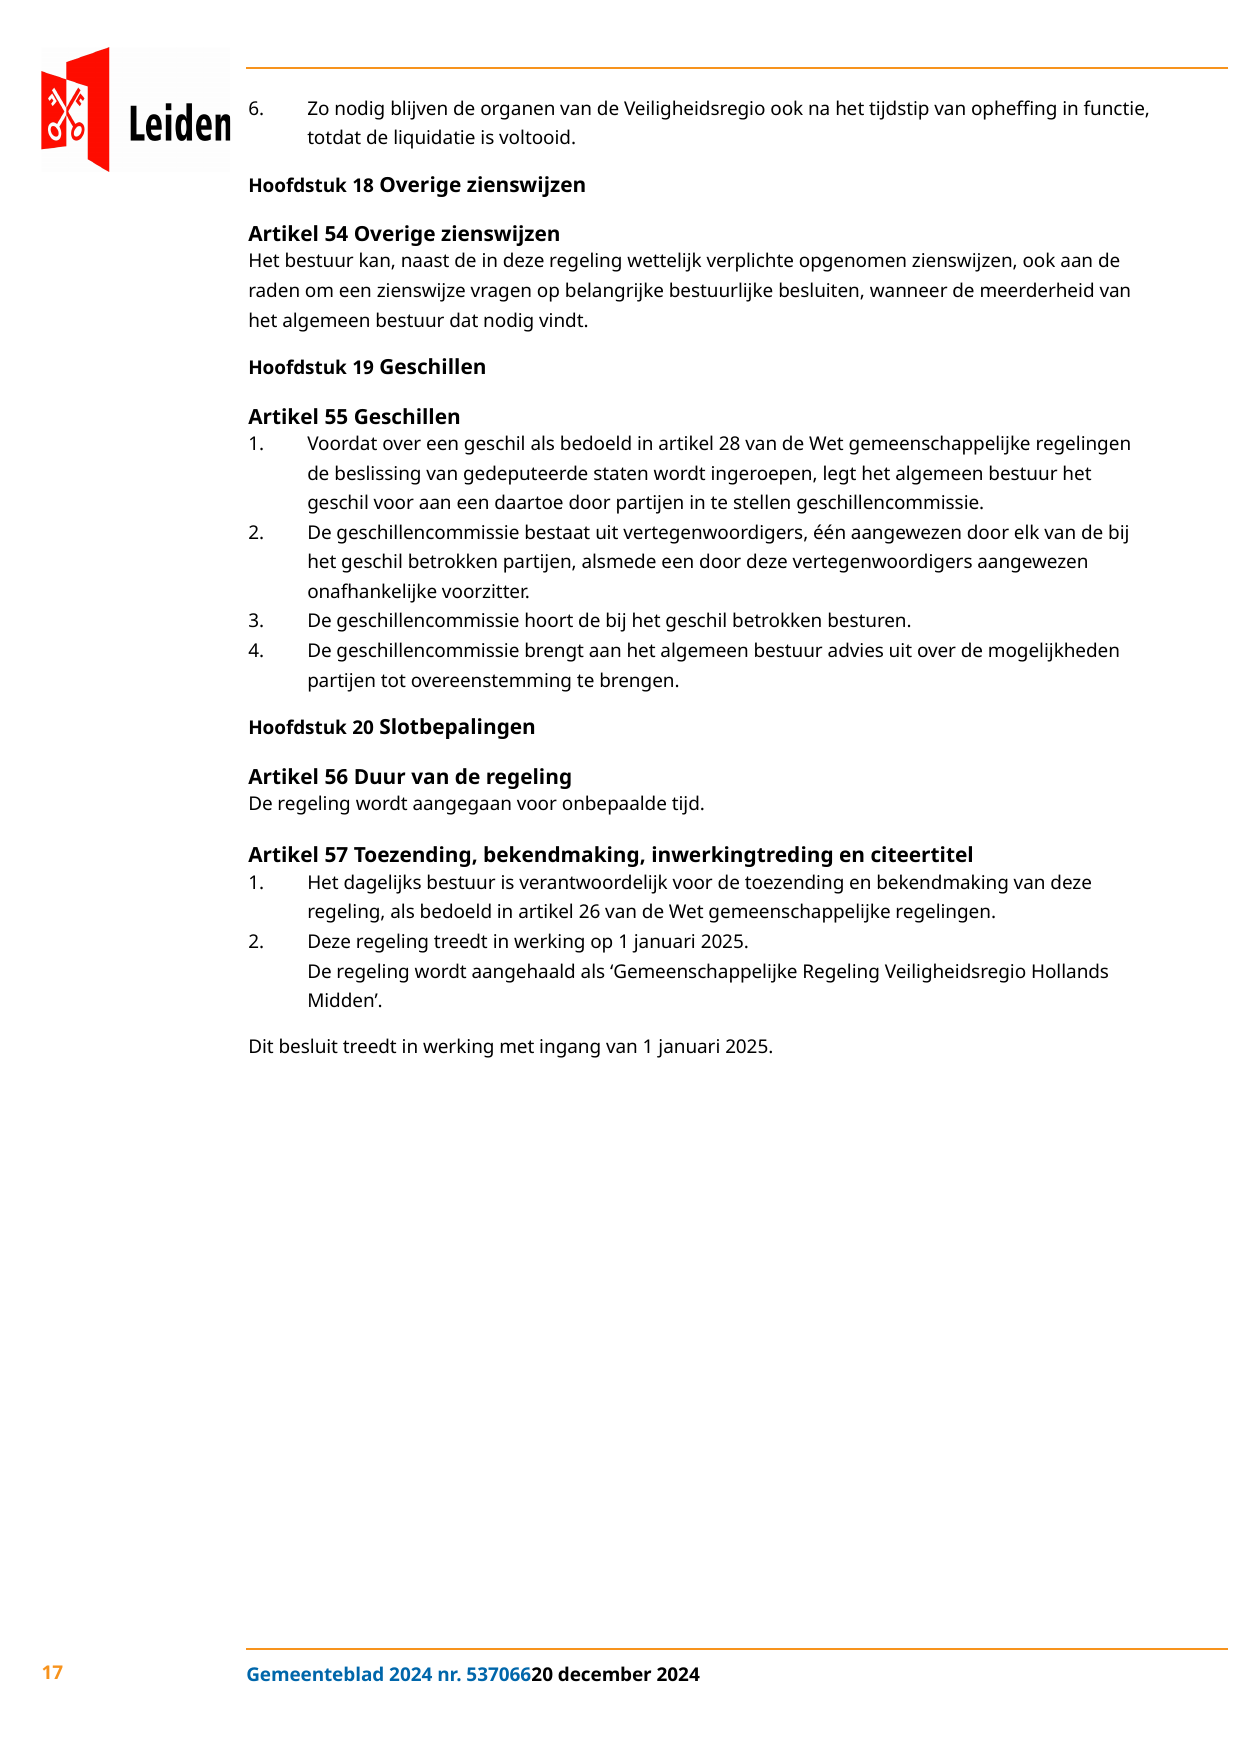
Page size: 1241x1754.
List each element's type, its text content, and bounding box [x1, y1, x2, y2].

text Artikel 56 Duur van de regeling [248, 762, 1152, 790]
list De geschillencommissie hoort de bij het geschil betrokken besturen. [248, 608, 1152, 633]
text Artikel 57 Toezending, bekendmaking, inwerkingtreding en citeertitel [248, 841, 1152, 869]
text De regeling wordt aangegaan voor onbepaalde tijd. [248, 790, 1152, 816]
list De geschillencommissie brengt aan het algemeen bestuur advies uit over de mogelijkheden partijen tot overeenstemming te brengen. [248, 637, 1152, 693]
text Hoofdstuk 20 Slotbepalingen [248, 712, 1152, 741]
list De regeling wordt aangehaald als ‘Gemeenschappelijke Regeling Veiligheidsregio Hollands Midden’. [248, 958, 1152, 1013]
text Artikel 54 Overige zienswijzen [248, 219, 1152, 248]
list Voordat over een geschil als bedoeld in artikel 28 van de Wet gemeenschappelijke regelingen de beslissing van gedeputeerde staten wordt ingeroepen, legt het algemeen bestuur het geschil voor aan een daartoe door partijen in te stellen geschillencommissie. [248, 430, 1152, 515]
text Artikel 55 Geschillen [248, 402, 1152, 430]
picture [41, 47, 231, 172]
list Zo nodig blijven de organen van de Veiligheidsregio ook na het tijdstip van opheffing in functie, totdat de liquidatie is voltooid. [248, 95, 1152, 150]
text Hoofdstuk 18 Overige zienswijzen [248, 170, 1152, 198]
list De geschillencommissie bestaat uit vertegenwoordigers, één aangewezen door elk van de bij het geschil betrokken partijen, alsmede een door deze vertegenwoordigers aangewezen onafhankelijke voorzitter. [248, 519, 1152, 604]
text Hoofdstuk 19 Geschillen [248, 352, 1152, 381]
text Het bestuur kan, naast de in deze regeling wettelijk verplichte opgenomen zienswijzen, ook aan de raden om een zienswijze vragen op belangrijke bestuurlijke besluiten, wanneer de meerderheid van het algemeen bestuur dat nodig vindt. [248, 248, 1152, 333]
list Het dagelijks bestuur is verantwoordelijk voor de toezending en bekendmaking van deze regeling, als bedoeld in artikel 26 van de Wet gemeenschappelijke regelingen. [248, 869, 1152, 924]
list Deze regeling treedt in werking op 1 januari 2025. [248, 928, 1152, 954]
text Dit besluit treedt in werking met ingang van 1 januari 2025. [248, 1033, 1152, 1059]
